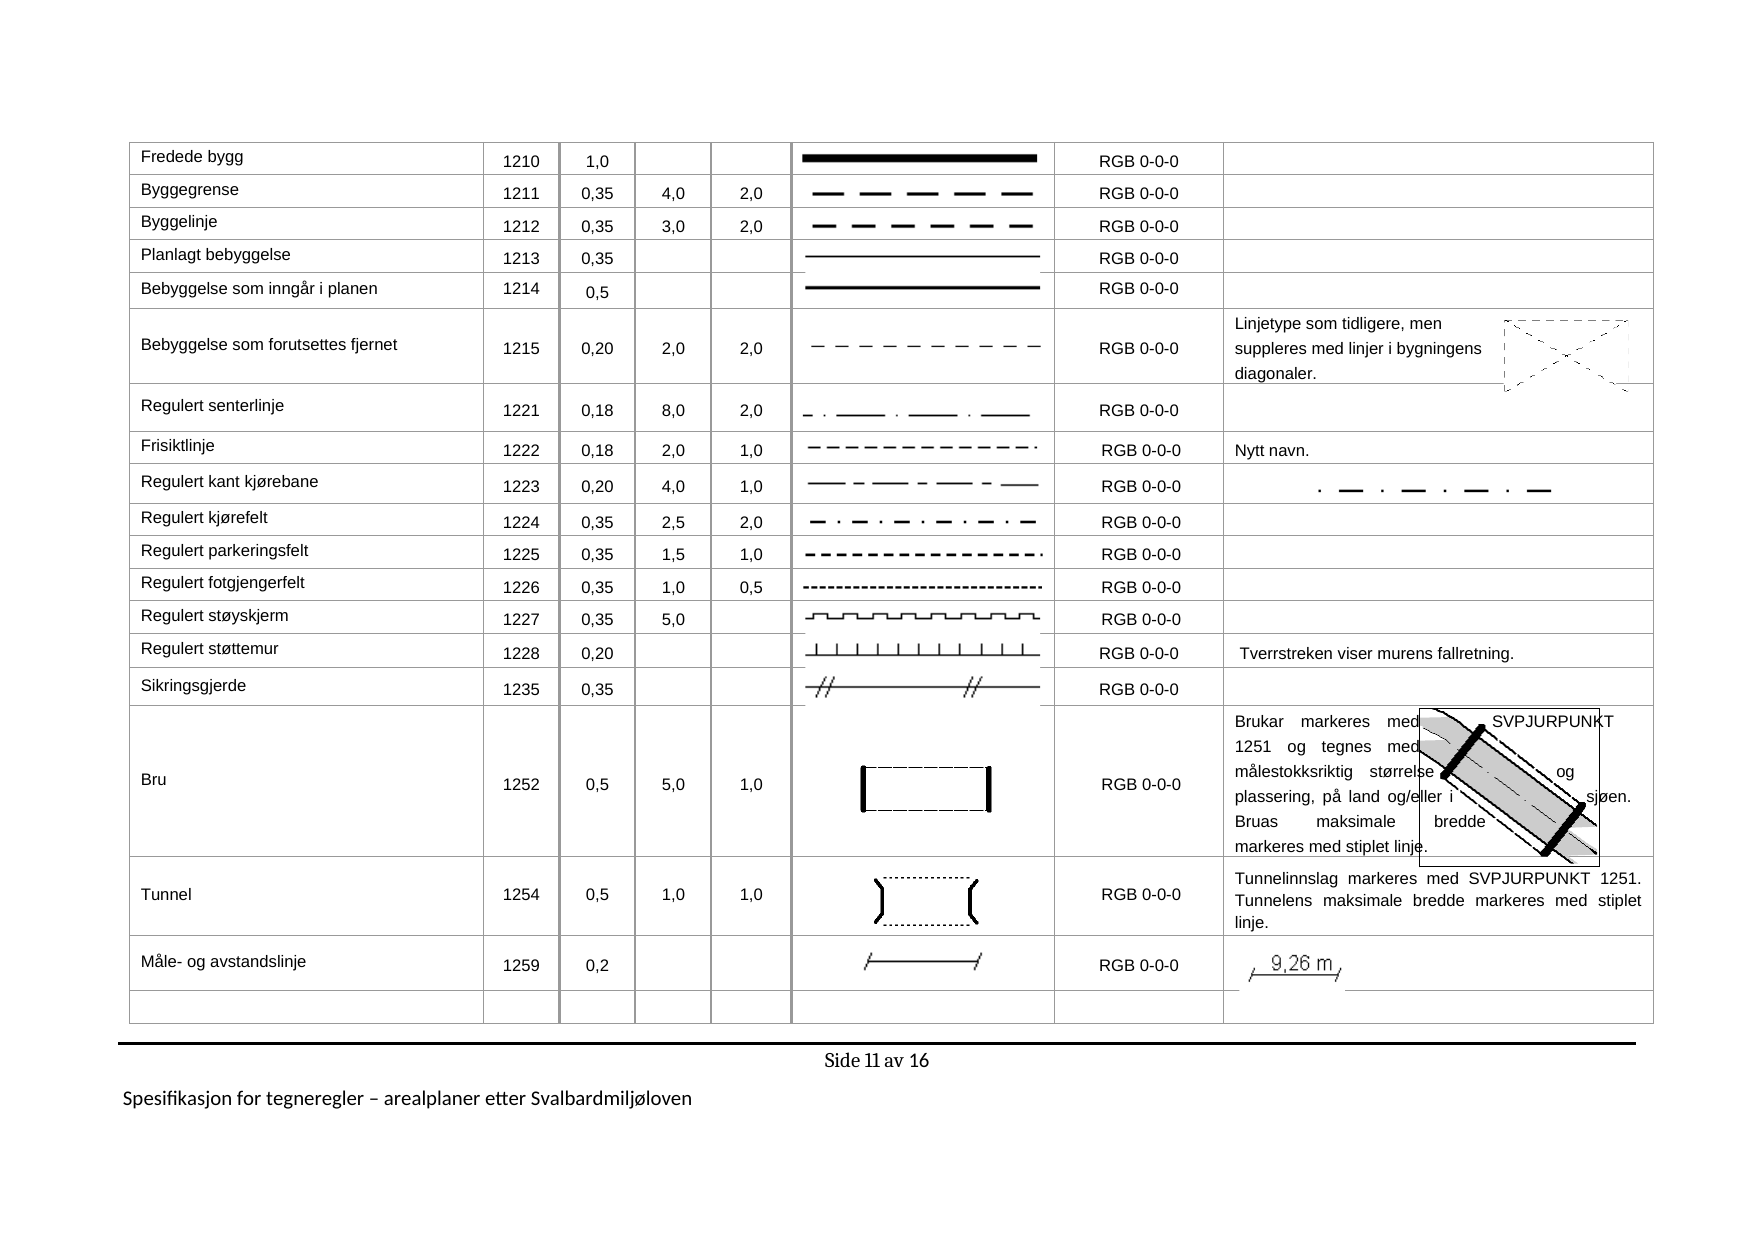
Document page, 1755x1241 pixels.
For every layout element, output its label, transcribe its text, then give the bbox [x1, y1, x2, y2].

table_cell Regulert parkeringsfelt [130, 536, 483, 568]
table_cell 1210 [484, 143, 558, 174]
table_cell Regulert senterlinje [130, 384, 483, 431]
table_cell 1227 [484, 601, 558, 633]
table_cell RGB 0-0-0 [1055, 504, 1223, 535]
table_cell RGB 0-0-0 [1055, 143, 1223, 174]
table_cell [712, 634, 790, 667]
table_cell 1,0 [712, 857, 790, 935]
table_cell Tunnelinnslag markeres med SVPJURPUNKT 1251. Tunnelens maksimale bredde markeres med stiplet linje. [1224, 857, 1653, 935]
table_cell 1223 [484, 464, 558, 503]
table_cell [1224, 504, 1653, 535]
table_cell Brukar markeres med SVPJURPUNKT 1251 og tegnes med målestokksriktig størrelse og plassering, på land og/eller i sjøen. Bruas maksimale bredde markeres med stiplet linje. [1224, 706, 1653, 856]
table_cell [793, 536, 1054, 568]
table_cell [1224, 536, 1653, 568]
table_cell Tverrstreken viser murens fallretning. [1224, 634, 1653, 667]
table_cell RGB 0-0-0 [1055, 936, 1223, 990]
table_cell [561, 991, 634, 1023]
table_cell Planlagt bebyggelse [130, 240, 483, 272]
table_cell [636, 143, 710, 174]
table_cell 1226 [484, 569, 558, 600]
table_cell 0,35 [561, 601, 634, 633]
table_cell Byggegrense [130, 175, 483, 207]
table_cell 4,0 [636, 175, 710, 207]
table_cell 2,0 [712, 175, 790, 207]
table_cell 0,35 [561, 536, 634, 568]
table_cell [793, 143, 1054, 174]
table_cell 0,5 [561, 273, 634, 307]
table_cell RGB 0-0-0 [1055, 706, 1223, 856]
table_cell RGB 0-0-0 [1055, 857, 1223, 935]
table_cell [793, 668, 805, 705]
table_cell RGB 0-0-0 [1055, 536, 1223, 568]
table_cell [793, 936, 1054, 990]
table_cell 1213 [484, 240, 558, 272]
table_cell [1224, 175, 1653, 207]
table_cell Regulert kant kjørebane [130, 464, 483, 503]
table_cell 1,0 [636, 857, 710, 935]
table_cell [636, 240, 710, 272]
table_cell [1224, 384, 1653, 431]
table_cell [793, 175, 1054, 207]
table_cell 1214 [484, 273, 558, 307]
table_cell 0,20 [561, 634, 634, 667]
table_cell [636, 936, 710, 990]
table_cell [793, 240, 805, 272]
table_cell [1041, 668, 1054, 705]
table_cell [1224, 936, 1653, 990]
table_cell 0,18 [561, 384, 634, 431]
table_cell Måle- og avstandslinje [130, 936, 483, 990]
table_cell 1221 [484, 384, 558, 431]
table_cell 0,5 [712, 569, 790, 600]
table_cell RGB 0-0-0 [1055, 240, 1223, 272]
table_cell 1,0 [561, 143, 634, 174]
table_cell [793, 569, 1054, 600]
table_cell RGB 0-0-0 [1055, 208, 1223, 239]
table_cell Byggelinje [130, 208, 483, 239]
table_cell 2,0 [712, 504, 790, 535]
table_cell RGB 0-0-0 [1055, 175, 1223, 207]
table_cell 5,0 [636, 601, 710, 633]
table_cell 0,35 [561, 668, 634, 705]
table_cell [636, 991, 710, 1023]
table_cell Regulert kjørefelt [130, 504, 483, 535]
table_cell 1222 [484, 432, 558, 463]
table_cell Bru [130, 706, 483, 856]
table_cell 0,35 [561, 569, 634, 600]
table_cell [1224, 601, 1653, 633]
table_cell 0,35 [561, 175, 634, 207]
table_cell [793, 991, 1054, 1023]
table_cell 0,20 [561, 309, 634, 383]
table_cell 1224 [484, 504, 558, 535]
table_cell [793, 273, 1054, 307]
table_cell 1,0 [712, 464, 790, 503]
table_cell [1041, 634, 1054, 667]
table_cell [1041, 240, 1054, 272]
table_cell [1224, 569, 1653, 600]
table_cell RGB 0-0-0 [1055, 432, 1223, 463]
table_cell [1224, 991, 1653, 1023]
table_cell [793, 309, 1054, 383]
table_cell 0,35 [561, 504, 634, 535]
table_cell [712, 240, 790, 272]
table_cell [793, 601, 1054, 633]
table_cell RGB 0-0-0 [1055, 668, 1223, 705]
table_cell RGB 0-0-0 [1055, 384, 1223, 431]
table_cell 0,5 [561, 706, 634, 856]
table_cell 1252 [484, 706, 558, 856]
table_cell 1225 [484, 536, 558, 568]
table_cell Regulert støyskjerm [130, 601, 483, 633]
table_cell 1211 [484, 175, 558, 207]
table_cell 0,5 [561, 857, 634, 935]
table_cell [793, 384, 1054, 431]
table_cell [1224, 208, 1653, 239]
table_cell [484, 991, 558, 1023]
table_cell [793, 634, 805, 667]
table_cell [793, 432, 1054, 463]
table_cell Bebyggelse som inngår i planen [130, 273, 483, 307]
table_cell 0,18 [561, 432, 634, 463]
table_cell [636, 634, 710, 667]
table_cell 2,0 [636, 309, 710, 383]
table_cell [1224, 143, 1653, 174]
table_cell 1235 [484, 668, 558, 705]
table_cell [1224, 273, 1653, 307]
table_cell 3,0 [636, 208, 710, 239]
table_cell 1,0 [636, 569, 710, 600]
table_cell Nytt navn. [1224, 432, 1653, 463]
table_cell 5,0 [636, 706, 710, 856]
table_cell RGB 0-0-0 [1055, 634, 1223, 667]
table_cell RGB 0-0-0 [1055, 464, 1223, 503]
table_cell 0,2 [561, 936, 634, 990]
table_cell [712, 601, 790, 633]
table_cell 1212 [484, 208, 558, 239]
table_cell 1254 [484, 857, 558, 935]
table_cell Frisiktlinje [130, 432, 483, 463]
table_cell RGB 0-0-0 [1055, 273, 1223, 307]
table_cell 1,0 [712, 432, 790, 463]
table_cell 1215 [484, 309, 558, 383]
table_cell Regulert støttemur [130, 634, 483, 667]
table_cell Regulert fotgjengerfelt [130, 569, 483, 600]
table_cell 1259 [484, 936, 558, 990]
table_cell 0,35 [561, 208, 634, 239]
table_cell [793, 706, 1054, 856]
table_cell 1,0 [712, 706, 790, 856]
table_cell 2,5 [636, 504, 710, 535]
table_cell 2,0 [712, 309, 790, 383]
table_cell 0,20 [561, 464, 634, 503]
table_cell Bebyggelse som forutsettes fjernet [130, 309, 483, 383]
table_cell RGB 0-0-0 [1055, 569, 1223, 600]
table_cell 2,0 [712, 208, 790, 239]
table_cell [793, 464, 1054, 503]
table_cell 8,0 [636, 384, 710, 431]
table_cell 4,0 [636, 464, 710, 503]
table_cell 2,0 [636, 432, 710, 463]
table_cell [793, 857, 1054, 935]
table_cell RGB 0-0-0 [1055, 601, 1223, 633]
table_cell [1224, 464, 1653, 503]
table_cell [793, 504, 1054, 535]
table_cell [712, 143, 790, 174]
table_cell [1055, 991, 1223, 1023]
table_cell [1224, 668, 1653, 705]
table_cell [712, 936, 790, 990]
table_cell Linjetype som tidligere, men suppleres med linjer i bygningens diagonaler. [1224, 309, 1653, 383]
table_cell [793, 208, 1054, 239]
table_cell [130, 991, 483, 1023]
table_cell [636, 273, 710, 307]
table_cell 1,5 [636, 536, 710, 568]
table_cell 2,0 [712, 384, 790, 431]
table_cell Sikringsgjerde [130, 668, 483, 705]
table_cell 0,35 [561, 240, 634, 272]
table_cell 1,0 [712, 536, 790, 568]
table_cell [1224, 240, 1653, 272]
table_cell [712, 668, 790, 705]
table_cell [712, 273, 790, 307]
table_cell [712, 991, 790, 1023]
table_cell RGB 0-0-0 [1055, 309, 1223, 383]
table_cell Tunnel [130, 857, 483, 935]
table_cell 1228 [484, 634, 558, 667]
table_cell Fredede bygg [130, 143, 483, 174]
table_cell [636, 668, 710, 705]
